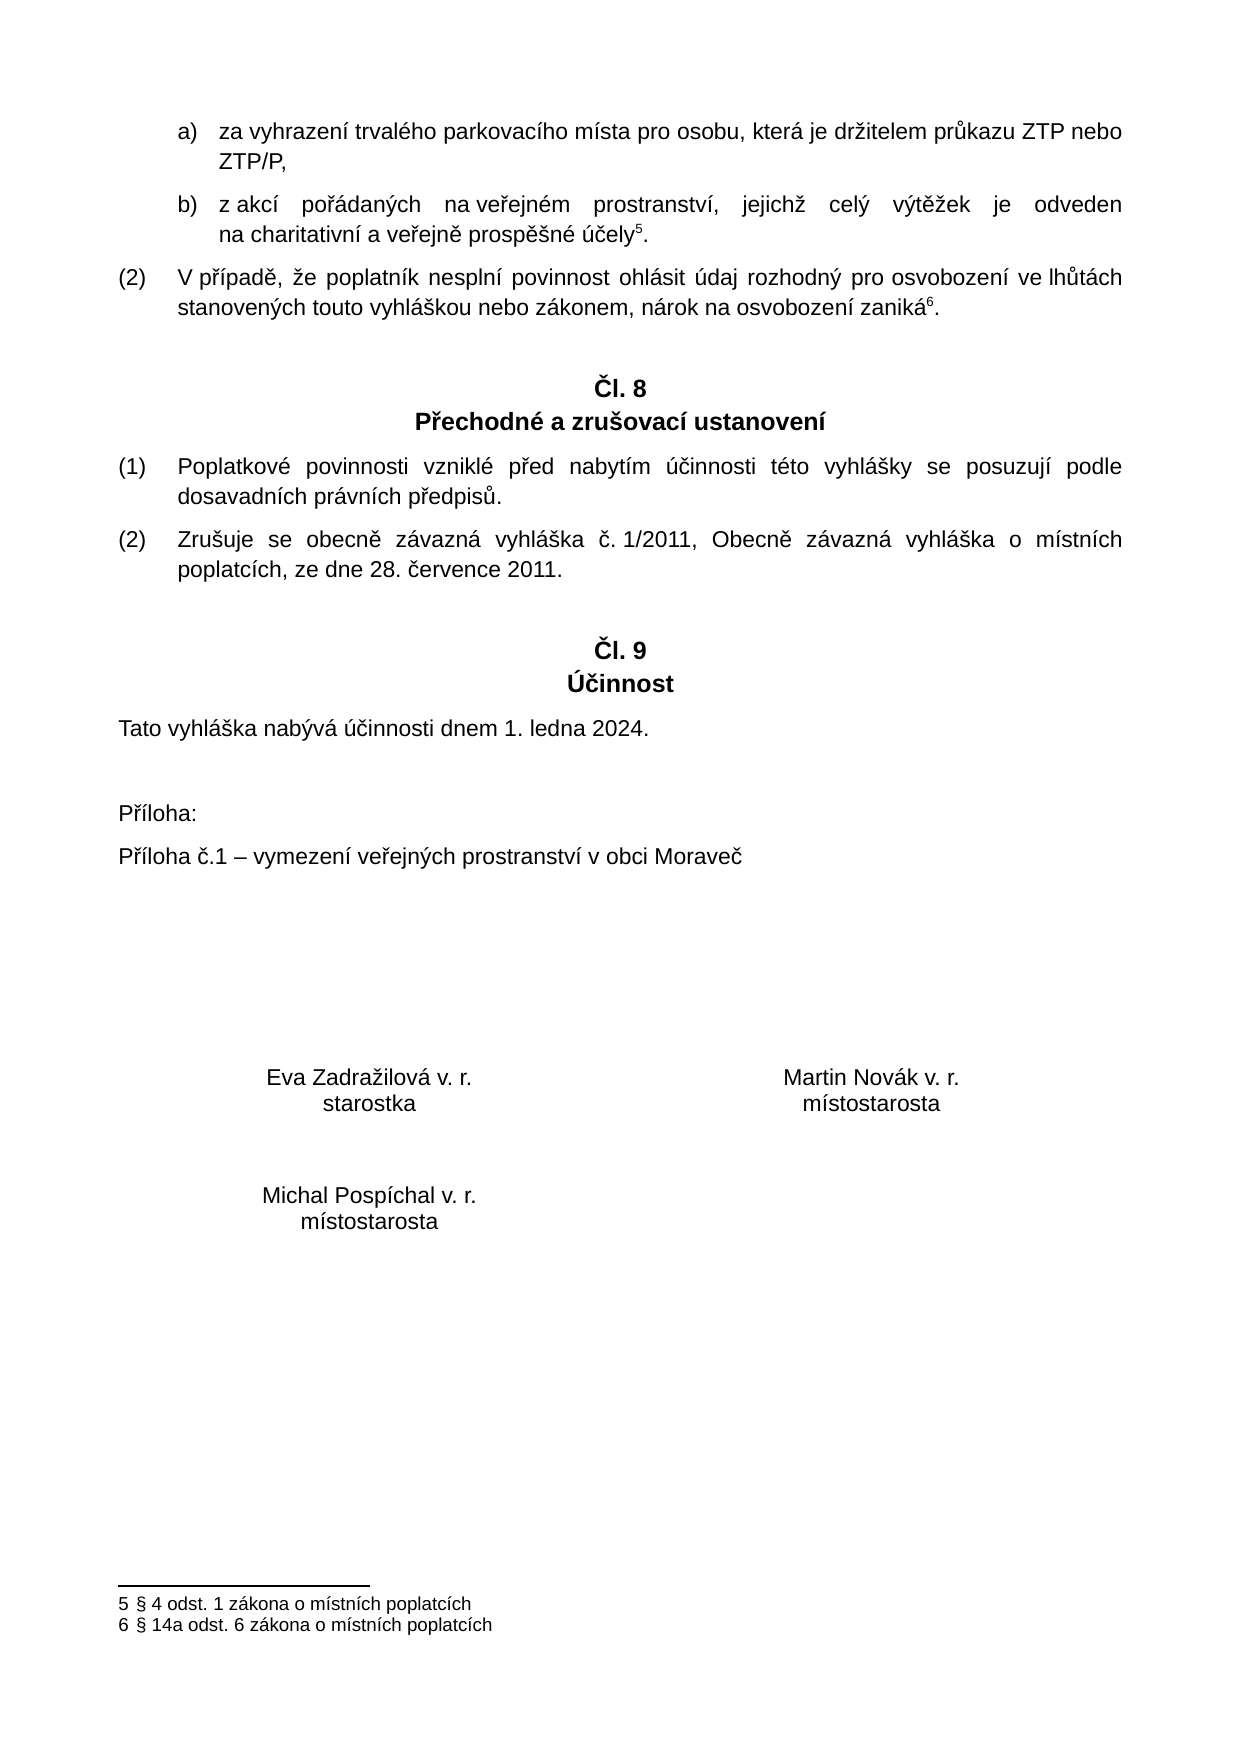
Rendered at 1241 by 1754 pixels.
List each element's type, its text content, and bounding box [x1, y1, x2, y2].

subtitle Čl. 9 Účinnost [118, 636, 1122, 698]
text Příloha č.1 – vymezení veřejných prostranství v obci Moraveč [118, 843, 1122, 869]
table_cell Michal Pospíchal v. r. místostarosta [118, 1122, 620, 1240]
table_header Martin Novák v. r. místostarosta [620, 1004, 1122, 1122]
text Příloha: [118, 800, 1122, 827]
text Tato vyhláška nabývá účinnosti dnem 1. ledna 2024. [118, 715, 1122, 741]
list § 4 odst. 1 zákona o místních poplatcích [118, 1592, 1122, 1614]
subtitle Čl. 8 Přechodné a zrušovací ustanovení [118, 374, 1122, 436]
list Poplatkové povinnosti vzniklé před nabytím účinnosti této vyhlášky se posuzují podle dosavadních právních předpisů. [118, 453, 1122, 509]
list za vyhrazení trvalého parkovacího místa pro osobu, která je držitelem průkazu ZTP nebo ZTP/P, [177, 118, 1122, 175]
list Zrušuje se obecně závazná vyhláška č. 1/2011, Obecně závazná vyhláška o místních poplatcích, ze dne 28. července 2011. [118, 526, 1122, 582]
list z akcí pořádaných na veřejném prostranství, jejichž celý výtěžek je odveden na charitativní a veřejně prospěšné účely. [177, 191, 1122, 248]
table_cell [620, 1122, 1122, 1240]
list § 14a odst. 6 zákona o místních poplatcích [118, 1614, 1122, 1635]
table_header Eva Zadražilová v. r. starostka [118, 1004, 620, 1122]
list V případě, že poplatník nesplní povinnost ohlásit údaj rozhodný pro osvobození ve lhůtách stanovených touto vyhláškou nebo zákonem, nárok na osvobození zaniká. [118, 264, 1122, 321]
